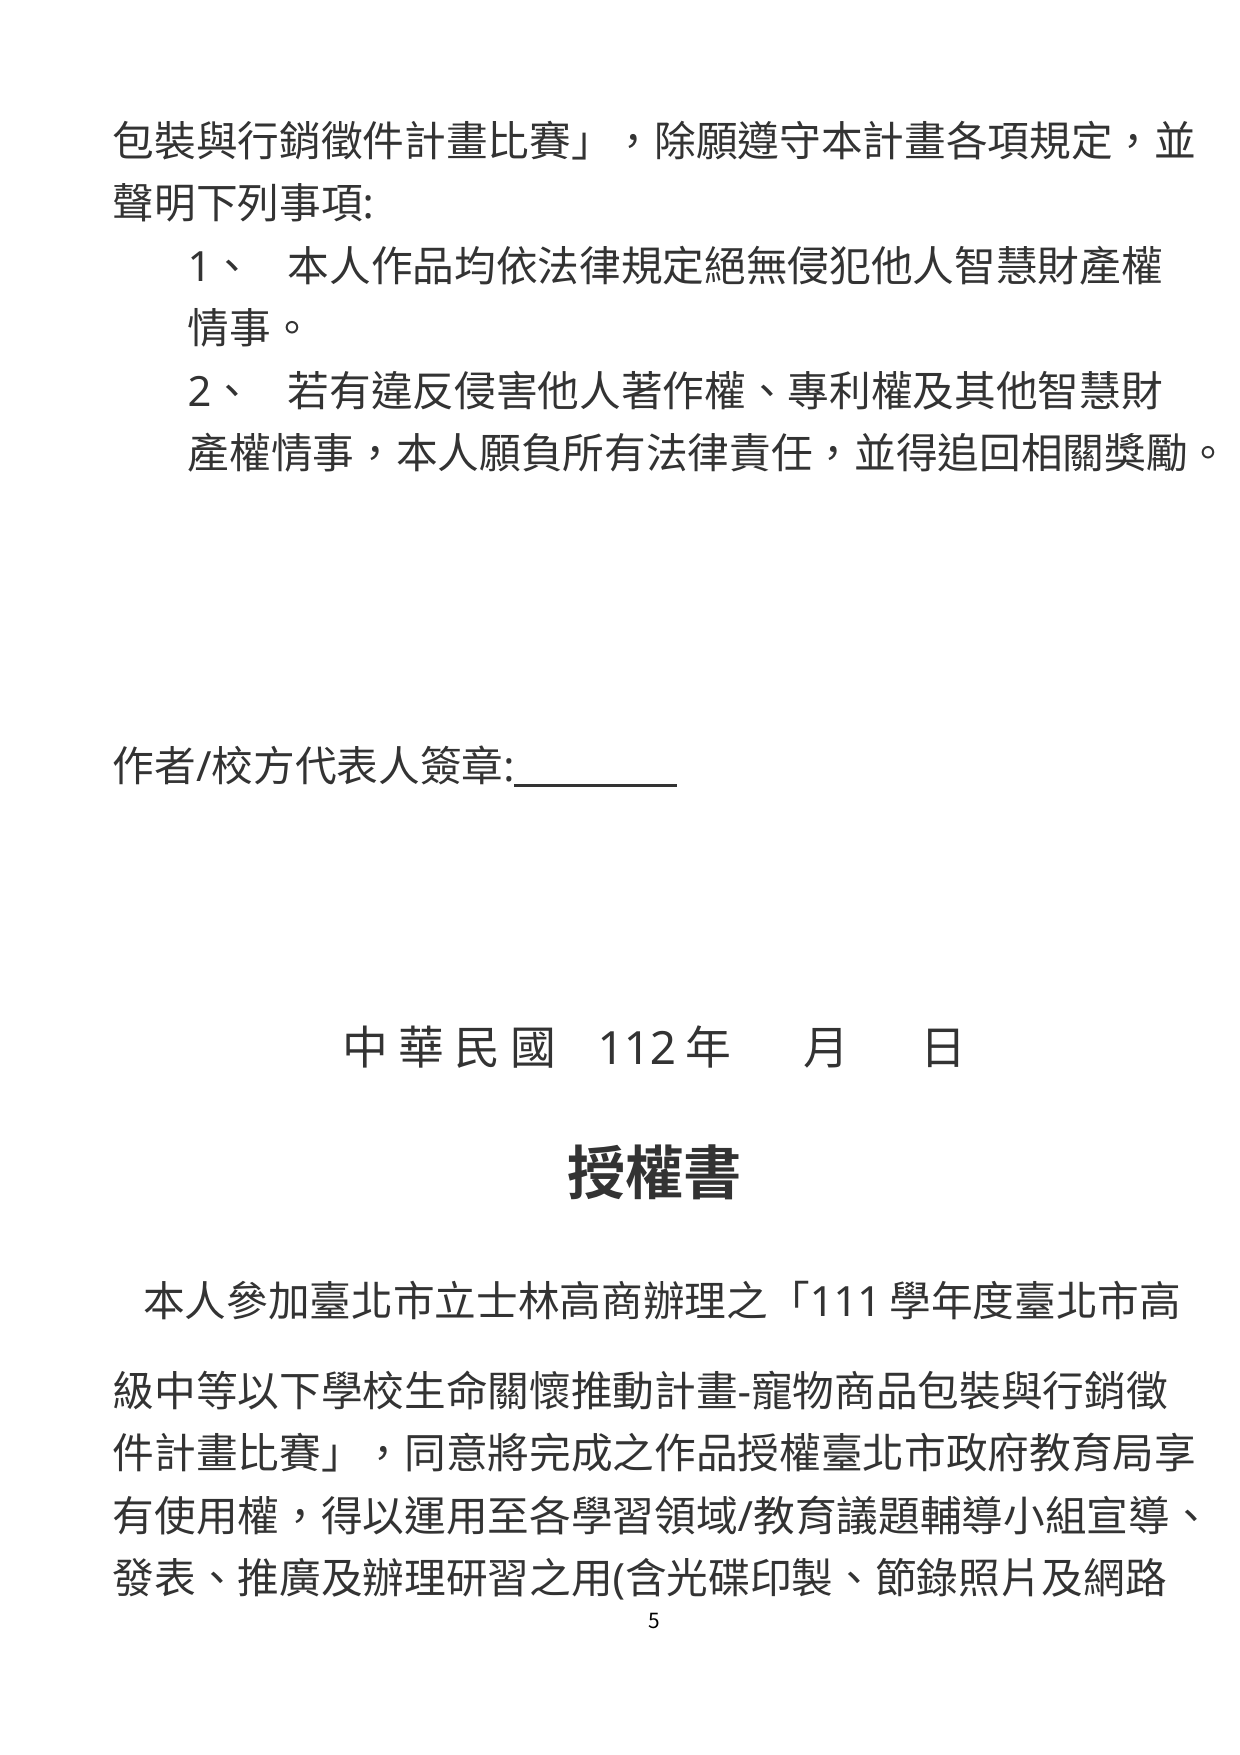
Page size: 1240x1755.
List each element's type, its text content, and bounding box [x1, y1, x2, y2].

text 本人參加臺北市立士林高商辦理之「111學年度臺北市高級中等以下學校生命關懷推動計畫-寵物商品包裝與行銷徵件計畫比賽」，同意將完成之作品授權臺北市政府教育局享有使用權，得以運用至各學習領域/教育議題輔導小組宣導、發表、推廣及辦理研習之用(含光碟印製、節錄照片及網路研習)，提供各級學校教學連結之參考，不必另外支付本人酬勞或提供補償。 [112, 1221, 1196, 1596]
text 作者/校方代表人簽章: [112, 721, 1196, 784]
list 本人作品均依法律規定絕無侵犯他人智慧財產權情事。 [187, 221, 1196, 346]
text 授權書 [112, 1096, 1196, 1221]
text 中 華 民 國 112年 月 日 [112, 971, 1196, 1096]
list 若有違反侵害他人著作權、專利權及其他智慧財產權情事，本人願負所有法律責任，並得追回相關獎勵。 [187, 346, 1196, 471]
text 包裝與行銷徵件計畫比賽」，除願遵守本計畫各項規定，並聲明下列事項: [112, 96, 1196, 221]
